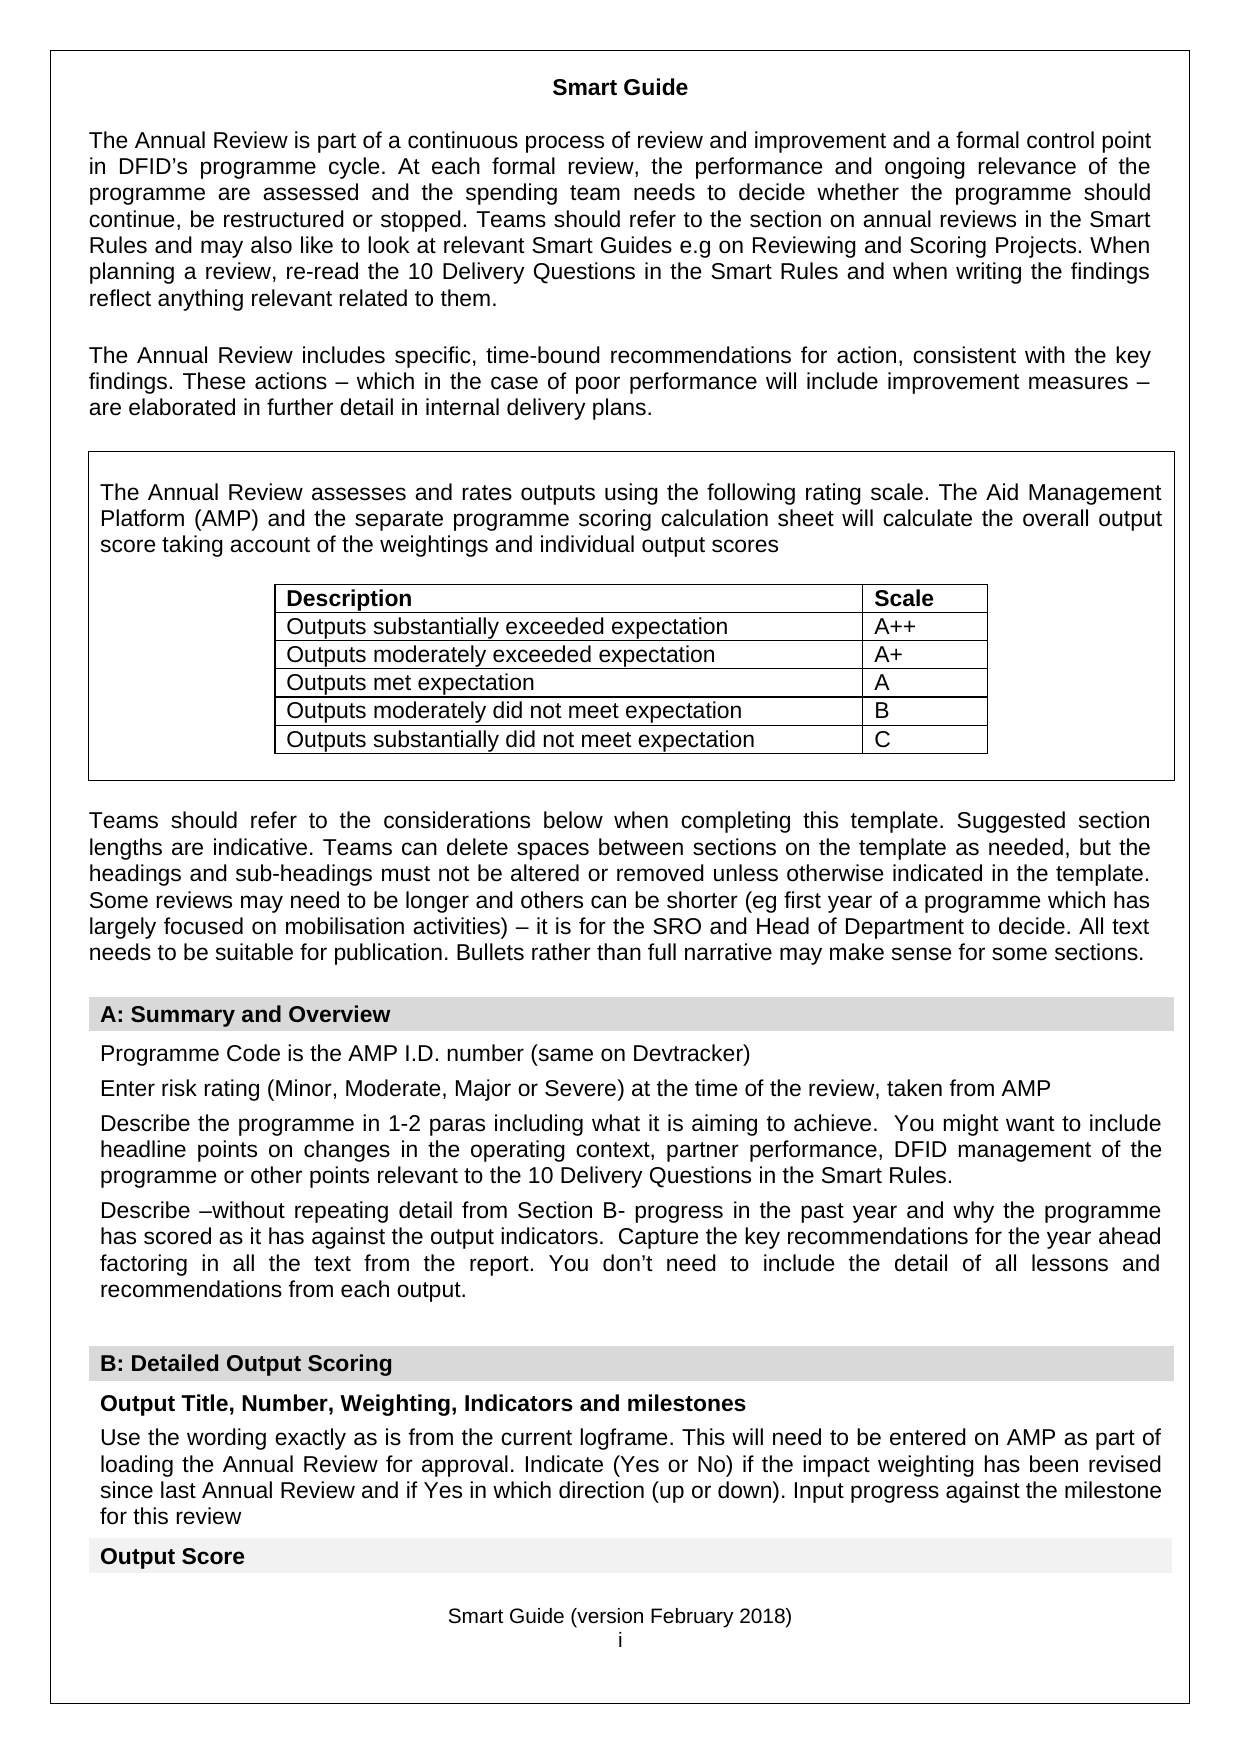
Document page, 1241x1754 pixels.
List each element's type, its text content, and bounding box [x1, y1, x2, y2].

table_cell Outputs substantially did not meet expectation [276, 726, 862, 753]
subtitle Teams should refer to the considerations below when completing this template. Suggested section lengths are indicative. Teams can delete spaces between sections on the template as needed, but the headings and sub-headings must not be altered or removed unless otherwise indicated in the template. Some reviews may need to be longer and others can be shorter (eg first year of a programme which has largely focused on mobilisation activities) – it is for the SRO and Head of Department to decide. All text needs to be suitable for publication. Bullets rather than full narrative may make sense for some sections. [89, 807, 1152, 966]
table_cell B: Detailed Output Scoring [89, 1346, 1174, 1381]
table_cell Outputs moderately did not meet expectation [276, 698, 862, 724]
table_cell Output Title, Number, Weighting, Indicators and milestones Use the wording exactly as is from the current logframe. This will need to be entered on AMP as part of loading the Annual Review for approval. Indicate (Yes or No) if the impact weighting has been revised since last Annual Review and if Yes in which direction (up or down). Input progress against the milestone for this review [89, 1385, 1174, 1534]
table_cell Outputs met expectation [276, 669, 862, 696]
table_header A: Summary and Overview [89, 997, 1174, 1031]
table_cell B [863, 698, 987, 724]
table_header Description [276, 585, 862, 612]
table_cell A+ [863, 641, 987, 668]
table_cell C [863, 726, 987, 753]
table_cell Outputs moderately exceeded expectation [276, 641, 862, 668]
table_header Scale [863, 585, 987, 612]
text The Annual Review includes specific, time-bound recommendations for action, consistent with the key findings. These actions – which in the case of poor performance will include improvement measures – are elaborated in further detail in internal delivery plans. [89, 342, 1152, 421]
table_header The Annual Review assesses and rates outputs using the following rating scale. The Aid Management Platform (AMP) and the separate programme scoring calculation sheet will calculate the overall output score taking account of the weightings and individual output scores [89, 452, 1174, 780]
table_cell Programme Code is the AMP I.D. number (same on Devtracker) Enter risk rating (Minor, Moderate, Major or Severe) at the time of the review, taken from AMP Describe the programme in 1-2 paras including what it is aiming to achieve. You might want to include headline points on changes in the operating context, partner performance, DFID management of the programme or other points relevant to the 10 Delivery Questions in the Smart Rules. Describe –without repeating detail from Section B- progress in the past year and why the programme has scored as it has against the output indicators. Capture the key recommendations for the year ahead factoring in all the text from the report. You don’t need to include the detail of all lessons and recommendations from each output. [89, 1036, 1174, 1341]
table_cell Outputs substantially exceeded expectation [276, 613, 862, 640]
table_cell Output Score [89, 1538, 1172, 1573]
subtitle Smart Guide [89, 74, 1152, 100]
table_cell A [863, 669, 987, 696]
subtitle The Annual Review is part of a continuous process of review and improvement and a formal control point in DFID’s programme cycle. At each formal review, the performance and ongoing relevance of the programme are assessed and the spending team needs to decide whether the programme should continue, be restructured or stopped. Teams should refer to the section on annual reviews in the Smart Rules and may also like to look at relevant Smart Guides e.g on Reviewing and Scoring Projects. When planning a review, re-read the 10 Delivery Questions in the Smart Rules and when writing the findings reflect anything relevant related to them. [89, 127, 1152, 311]
table_cell A++ [863, 613, 987, 640]
